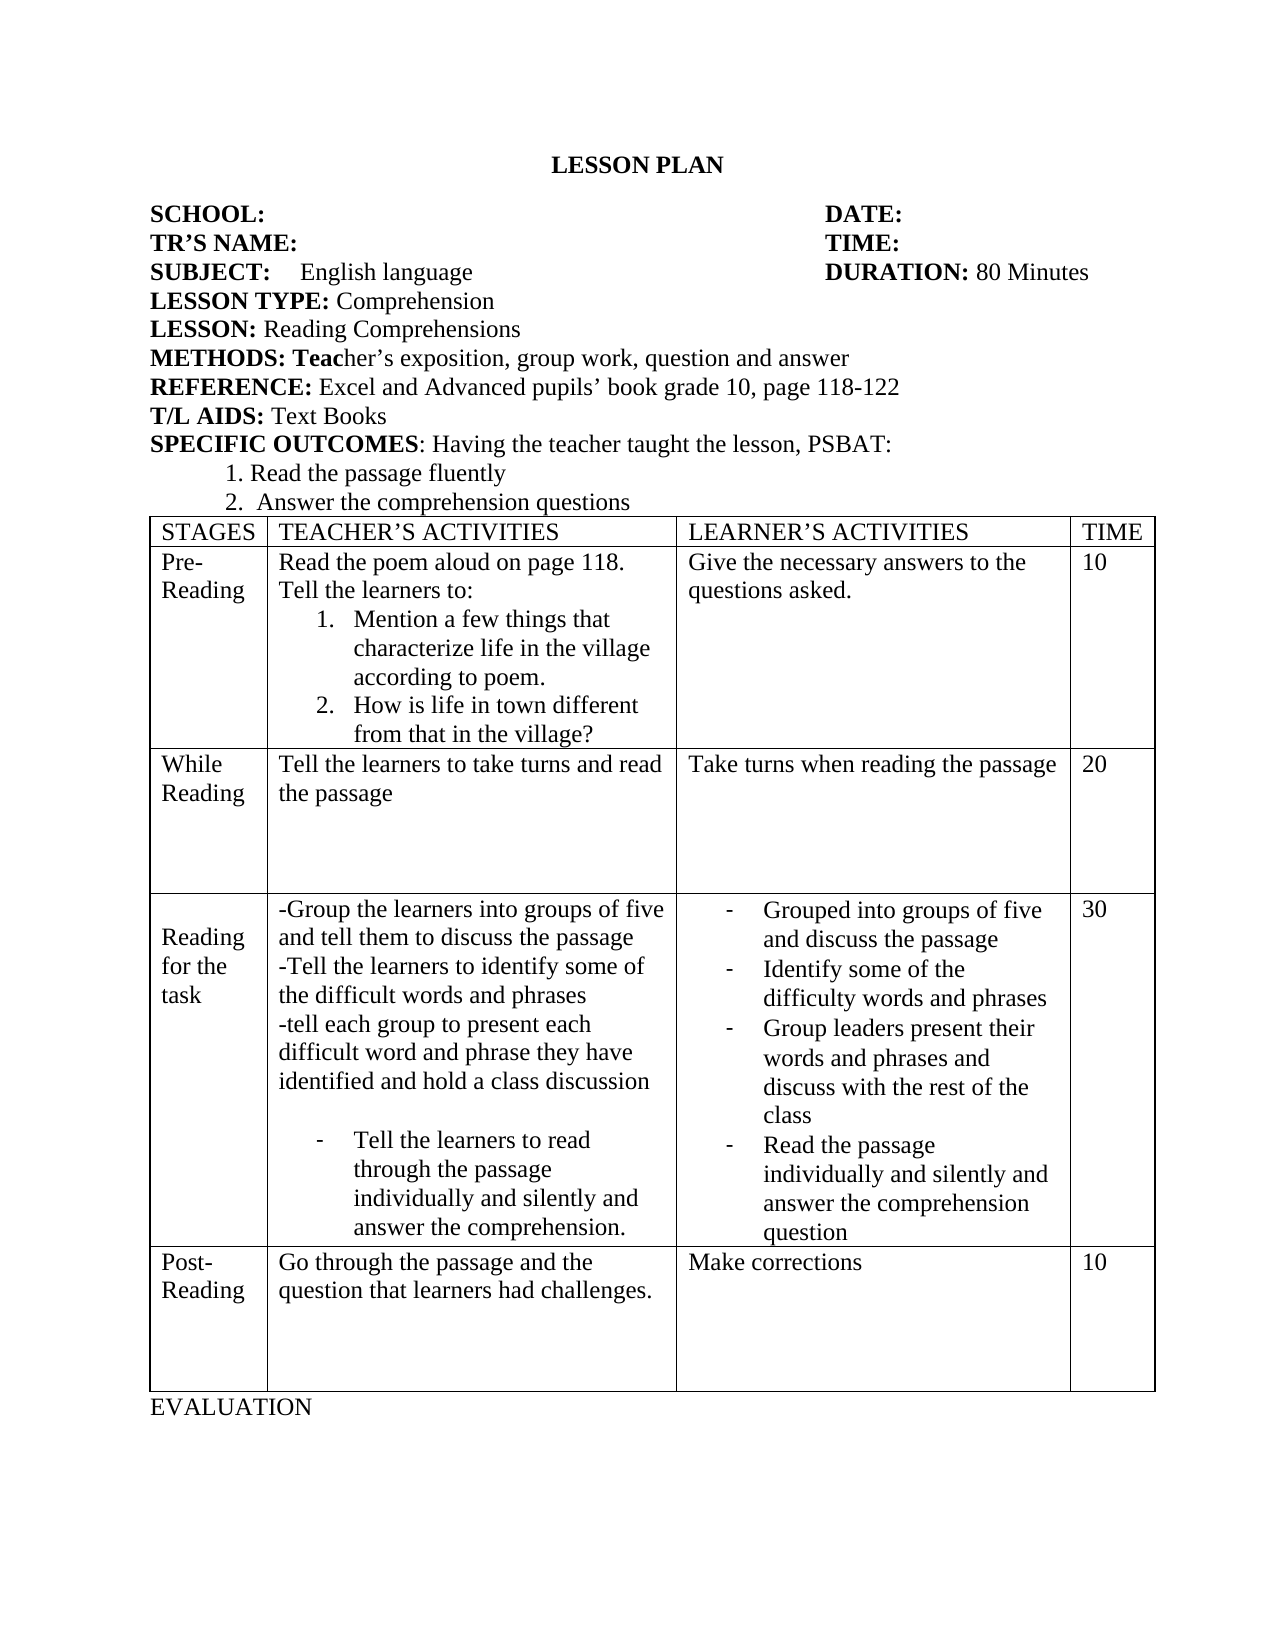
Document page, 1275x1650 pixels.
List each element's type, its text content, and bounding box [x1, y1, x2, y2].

table_cell While Reading [151, 749, 267, 893]
text LESSON TYPE: Comprehension [150, 286, 1125, 314]
table_cell 10 [1071, 1247, 1154, 1391]
table_cell 10 [1071, 547, 1154, 748]
table_cell Give the necessary answers to the questions asked. [677, 547, 1070, 748]
table_cell Take turns when reading the passage [677, 749, 1070, 893]
table_cell Post- Reading [151, 1247, 267, 1391]
text LESSON PLAN [150, 150, 1125, 179]
text SPECIFIC OUTCOMES: Having the teacher taught the lesson, PSBAT: [150, 429, 1125, 458]
table_cell Go through the passage and the question that learners had challenges. [268, 1247, 676, 1391]
table_cell 30 [1071, 894, 1154, 1246]
text SCHOOL: DATE: [150, 199, 1125, 228]
text METHODS: Teacher’s exposition, group work, question and answer [150, 343, 1125, 372]
table_cell Make corrections [677, 1247, 1070, 1391]
table_cell Grouped into groups of five and discuss the passage Identify some of the difficulty words and phrases Group leaders present their words and phrases and discuss with the rest of the class Read the passage individually and silently and answer the comprehension question [677, 894, 1070, 1246]
table_header LEARNER’S ACTIVITIES [677, 517, 1070, 546]
text 2. Answer the comprehension questions [225, 487, 1125, 516]
table_cell Read the poem aloud on page 118. Tell the learners to: Mention a few things that characterize life in the village according to poem. How is life in town different from that in the village? [268, 547, 676, 748]
table_cell -Group the learners into groups of five and tell them to discuss the passage -Tell the learners to identify some of the difficult words and phrases -tell each group to present each difficult word and phrase they have identified and hold a class discussion Tell the learners to read through the passage individually and silently and answer the comprehension. [268, 894, 676, 1246]
text REFERENCE: Excel and Advanced pupils’ book grade 10, page 118-122 [150, 372, 1125, 401]
text LESSON: Reading Comprehensions [150, 314, 1125, 343]
text SUBJECT: English language DURATION: 80 Minutes [150, 257, 1125, 286]
table_header TEACHER’S ACTIVITIES [268, 517, 676, 546]
table_cell 20 [1071, 749, 1154, 893]
text T/L AIDS: Text Books [150, 401, 1125, 429]
table_cell Reading for the task [151, 894, 267, 1246]
text TR’S NAME: TIME: [150, 228, 1125, 257]
text 1. Read the passage fluently [150, 458, 1125, 487]
table_cell Tell the learners to take turns and read the passage [268, 749, 676, 893]
table_cell Pre- Reading [151, 547, 267, 748]
text EVALUATION [150, 1392, 1125, 1420]
table_header STAGES [151, 517, 267, 546]
table_header TIME [1071, 517, 1154, 546]
